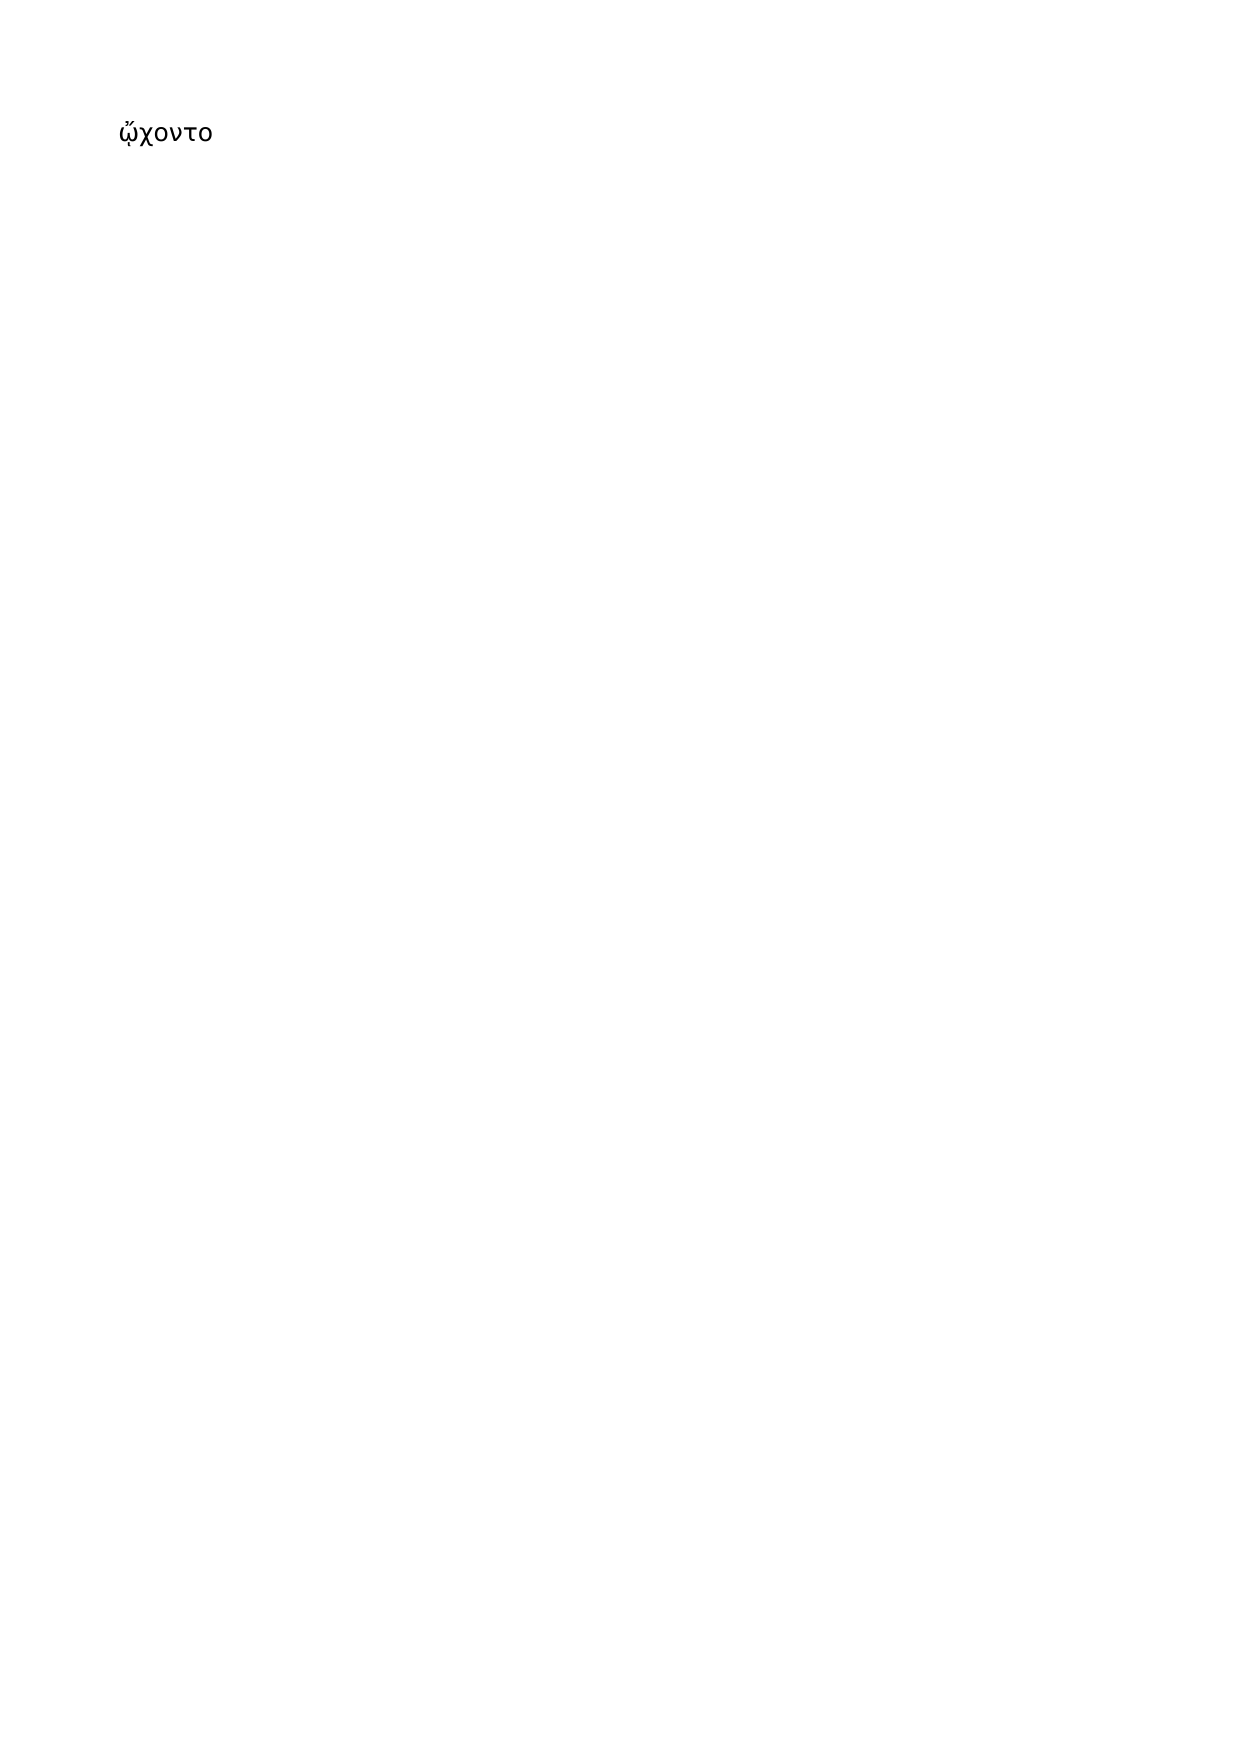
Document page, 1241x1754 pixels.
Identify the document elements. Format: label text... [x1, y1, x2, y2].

text ᾤχοντο [118, 118, 1122, 147]
